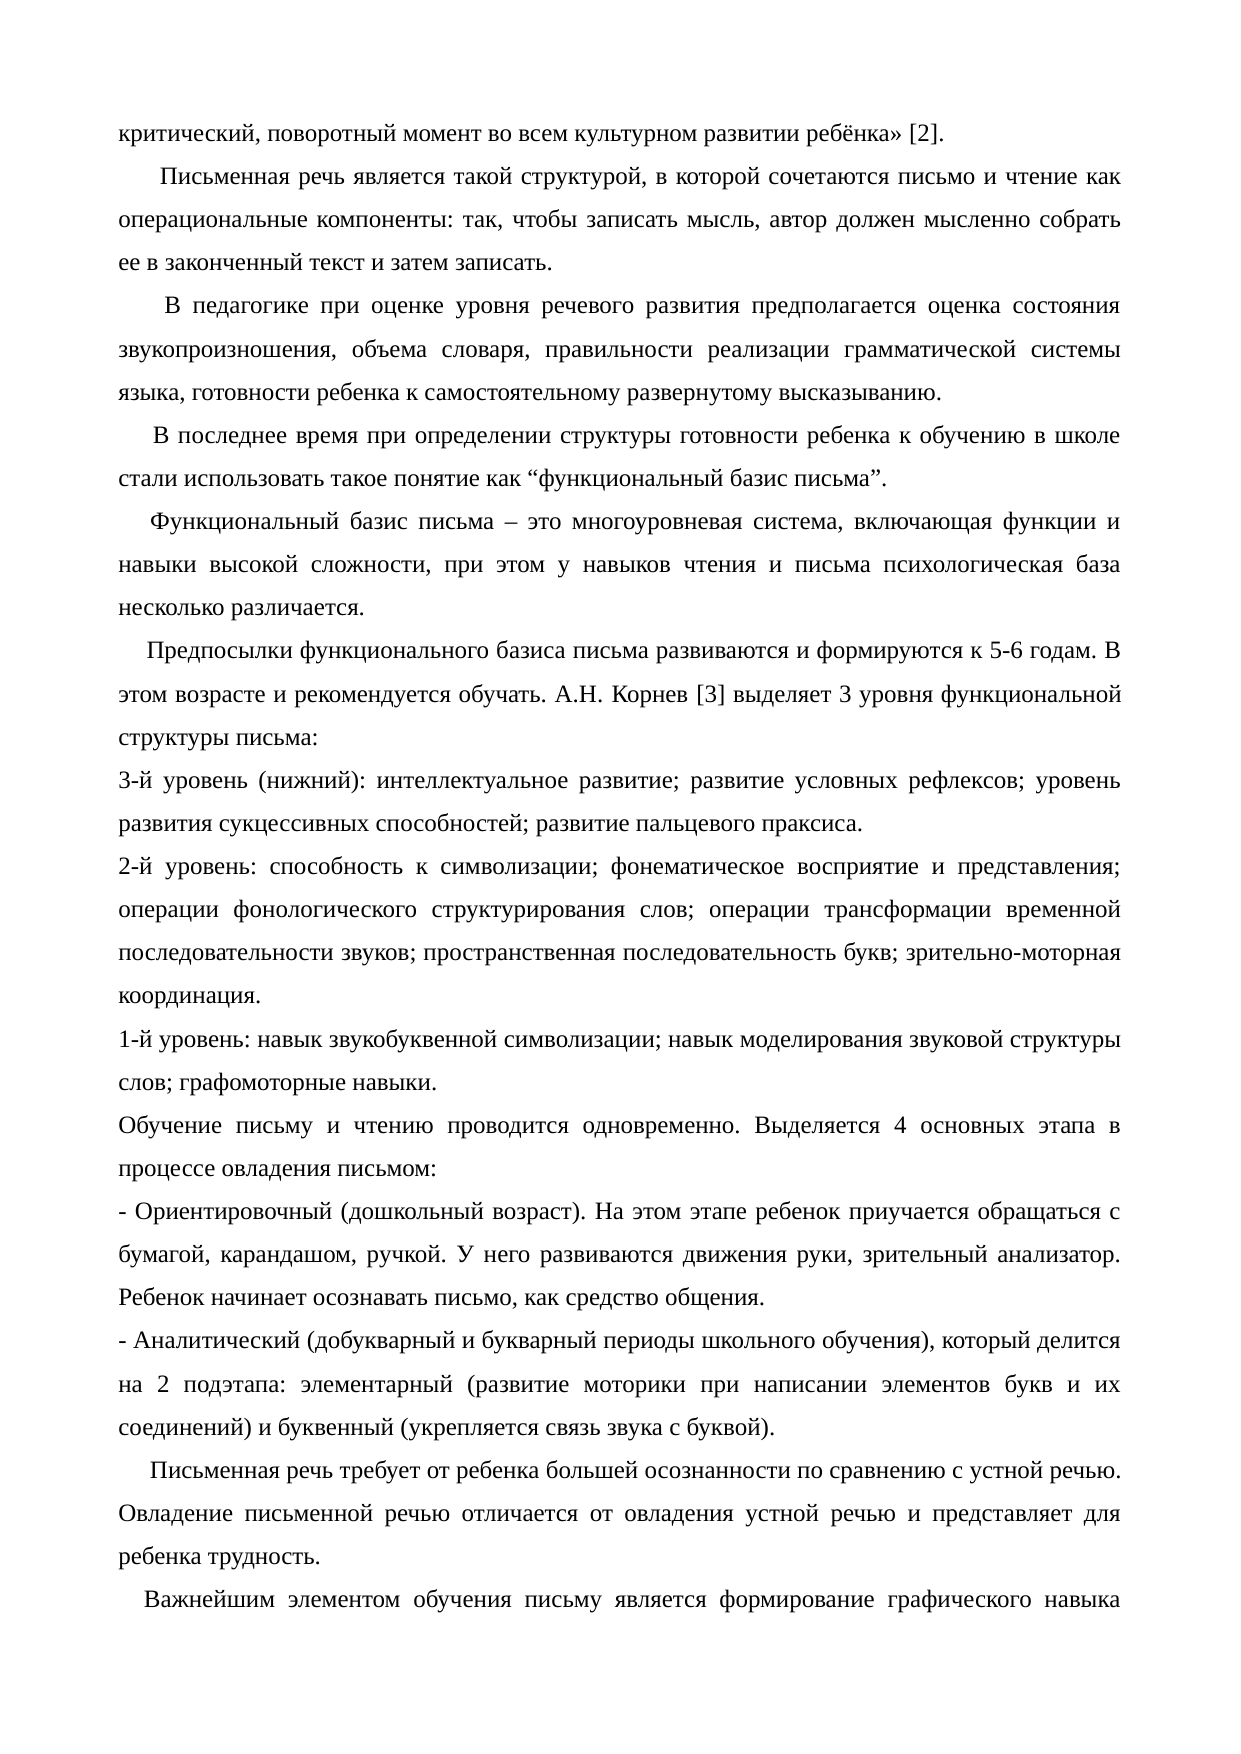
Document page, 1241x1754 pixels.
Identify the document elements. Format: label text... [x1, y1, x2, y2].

text 1-й уровень: навык звукобуквенной символизации; навык моделирования звуковой структуры слов; графомоторные навыки. [118, 1024, 1122, 1096]
text В педагогике при оценке уровня речевого развития предполагается оценка состояния звукопроизношения, объема словаря, правильности реализации грамматической системы языка, готовности ребенка к самостоятельному развернутому высказыванию. [118, 291, 1122, 406]
text 2-й уровень: способность к символизации; фонематическое восприятие и представления; операции фонологического структурирования слов; операции трансформации временной последовательности звуков; пространственная последовательность букв; зрительно-моторная координация. [118, 851, 1122, 1009]
text Предпосылки функционального базиса письма развиваются и формируются к 5-6 годам. В этом возрасте и рекомендуется обучать. А.Н. Корнев [3] выделяет 3 уровня функциональной структуры письма: [118, 636, 1122, 751]
text - Аналитический (добукварный и букварный периоды школьного обучения), который делится на 2 подэтапа: элементарный (развитие моторики при написании элементов букв и их соединений) и буквенный (укрепляется связь звука с буквой). [118, 1326, 1122, 1441]
text - Ориентировочный (дошкольный возраст). На этом этапе ребенок приучается обращаться с бумагой, карандашом, ручкой. У него развиваются движения руки, зрительный анализатор. Ребенок начинает осознавать письмо, как средство общения. [118, 1196, 1122, 1311]
text Обучение письму и чтению проводится одновременно. Выделяется 4 основных этапа в процессе овладения письмом: [118, 1110, 1122, 1182]
text Письменная речь требует от ребенка большей осознанности по сравнению с устной речью. Овладение письменной речью отличается от овладения устной речью и представляет для ребенка трудность. [118, 1455, 1122, 1570]
text Функциональный базис письма – это многоуровневая система, включающая функции и навыки высокой сложности, при этом у навыков чтения и письма психологическая база несколько различается. [118, 506, 1122, 621]
text 3-й уровень (нижний): интеллектуальное развитие; развитие условных рефлексов; уровень развития сукцессивных способностей; развитие пальцевого праксиса. [118, 765, 1122, 837]
text Важнейшим элементом обучения письму является формирование графического навыка [118, 1584, 1122, 1613]
text критический, поворотный момент во всем культурном развитии ребёнка» [2]. [118, 118, 1122, 147]
text Письменная речь является такой структурой, в которой сочетаются письмо и чтение как операциональные компоненты: так, чтобы записать мысль, автор должен мысленно собрать ее в законченный текст и затем записать. [118, 161, 1122, 276]
text В последнее время при определении структуры готовности ребенка к обучению в школе стали использовать такое понятие как “функциональный базис письма”. [118, 420, 1122, 492]
